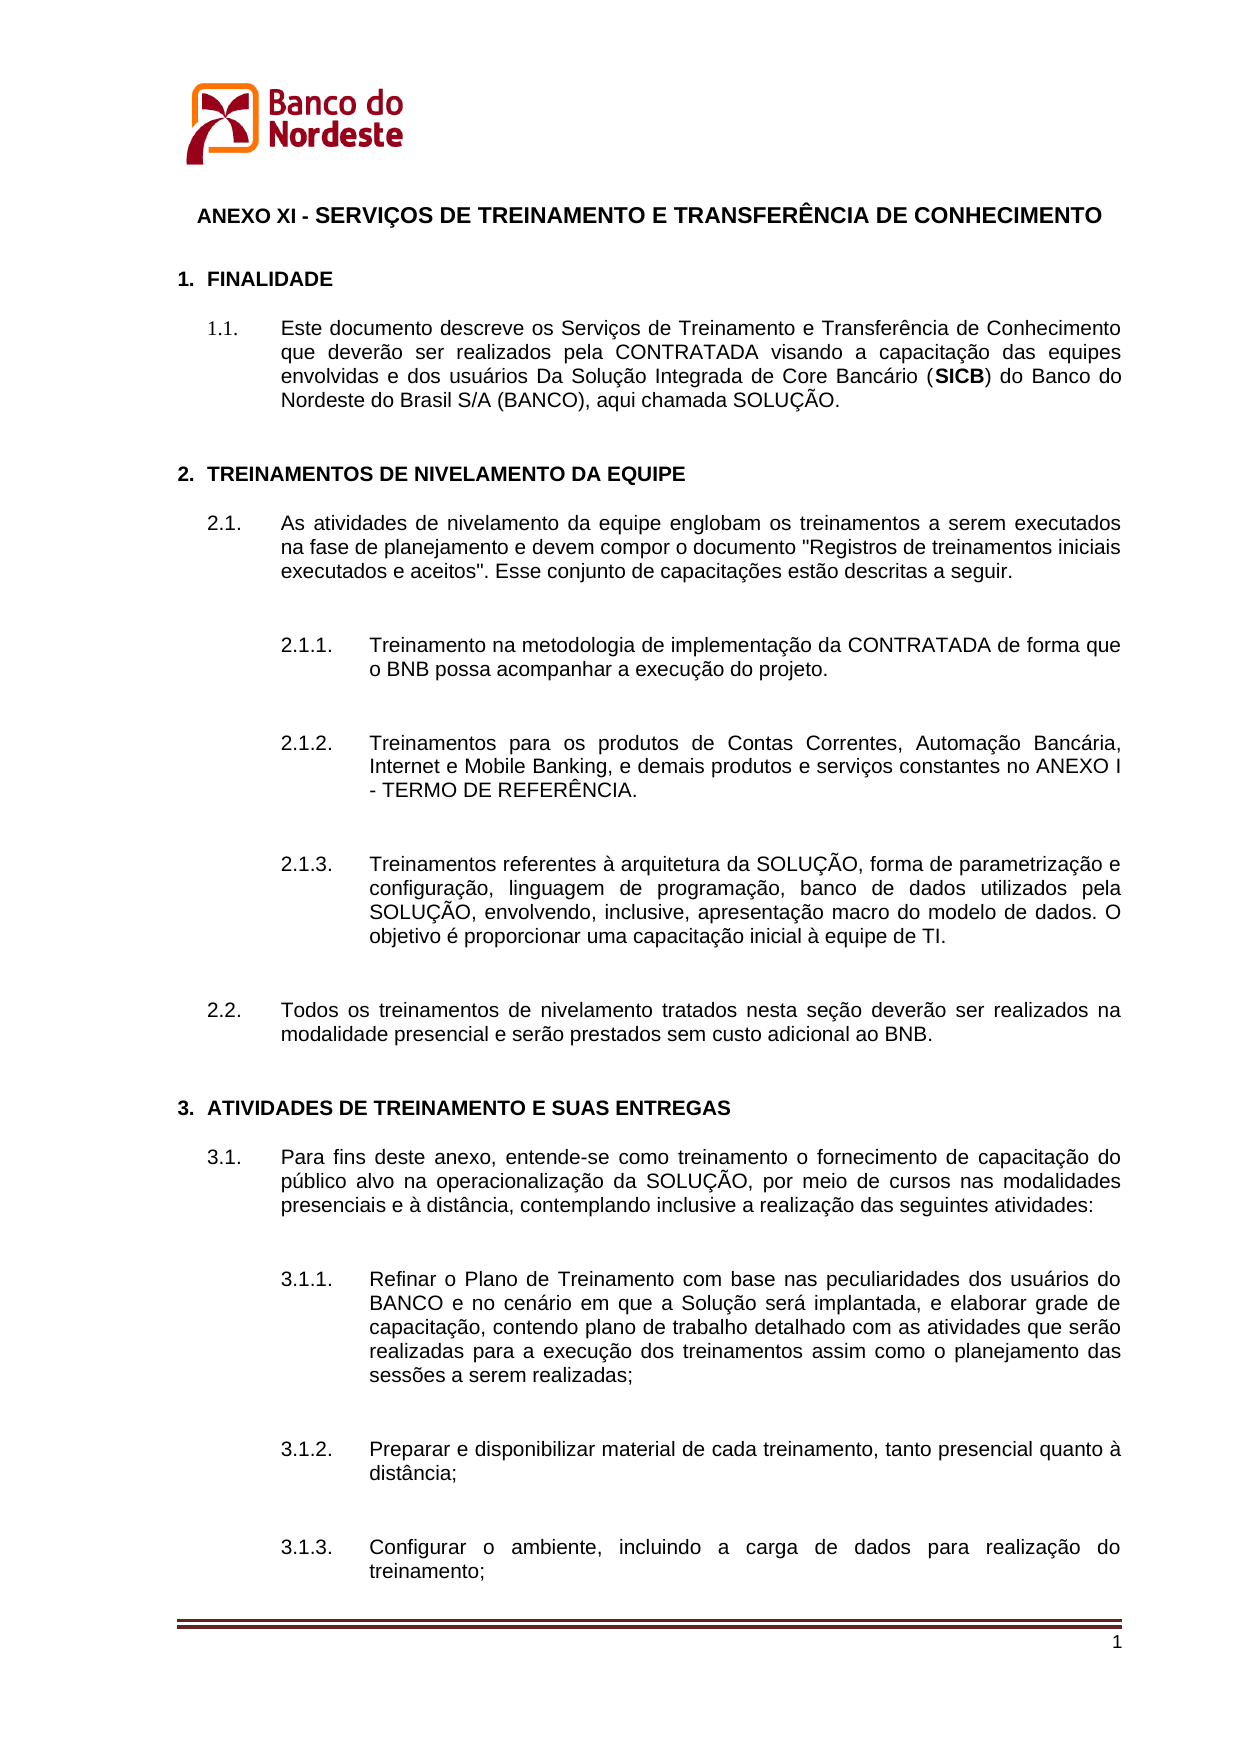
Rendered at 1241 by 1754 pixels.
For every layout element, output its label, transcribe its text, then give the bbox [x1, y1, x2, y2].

list Este documento descreve os Serviços de Treinamento e Transferência de Conhecimento que deverão ser realizados pela CONTRATADA visando a capacitação das equipes envolvidas e dos usuários Da Solução Integrada de Core Bancário (SICB) do Banco do Nordeste do Brasil S/A (BANCO), aqui chamada SOLUÇÃO. [207, 316, 1122, 412]
list FINALIDADE [177, 267, 1122, 291]
list Preparar e disponibilizar material de cada treinamento, tanto presencial quanto à distância; [281, 1437, 1122, 1484]
list Configurar o ambiente, incluindo a carga de dados para realização do treinamento; [281, 1534, 1122, 1582]
list Treinamentos referentes à arquitetura da SOLUÇÃO, forma de parametrização e configuração, linguagem de programação, banco de dados utilizados pela SOLUÇÃO, envolvendo, inclusive, apresentação macro do modelo de dados. O objetivo é proporcionar uma capacitação inicial à equipe de TI. [281, 852, 1122, 948]
list As atividades de nivelamento da equipe englobam os treinamentos a serem executados na fase de planejamento e devem compor o documento "Registros de treinamentos iniciais executados e aceitos". Esse conjunto de capacitações estão descritas a seguir. [207, 511, 1122, 582]
list Para fins deste anexo, entende-se como treinamento o fornecimento de capacitação do público alvo na operacionalização da SOLUÇÃO, por meio de cursos nas modalidades presenciais e à distância, contemplando inclusive a realização das seguintes atividades: [207, 1145, 1122, 1217]
list Refinar o Plano de Treinamento com base nas peculiaridades dos usuários do BANCO e no cenário em que a Solução será implantada, e elaborar grade de capacitação, contendo plano de trabalho detalhado com as atividades que serão realizadas para a execução dos treinamentos assim como o planejamento das sessões a serem realizadas; [281, 1267, 1122, 1387]
text ANEXO XI - SERVIÇOS DE TREINAMENTO E TRANSFERÊNCIA DE CONHECIMENTO [177, 202, 1122, 228]
list Treinamentos para os produtos de Contas Correntes, Automação Bancária, Internet e Mobile Banking, e demais produtos e serviços constantes no ANEXO I - TERMO DE REFERÊNCIA. [281, 730, 1122, 802]
list atividades de treinamento e suas entregas [177, 1096, 1122, 1120]
list TREINAMENTOS de NIVELAMENTO DA EQUIPE [177, 462, 1122, 486]
list Treinamento na metodologia de implementação da CONTRATADA de forma que o BNB possa acompanhar a execução do projeto. [281, 632, 1122, 680]
list Todos os treinamentos de nivelamento tratados nesta seção deverão ser realizados na modalidade presencial e serão prestados sem custo adicional ao BNB. [207, 998, 1122, 1046]
